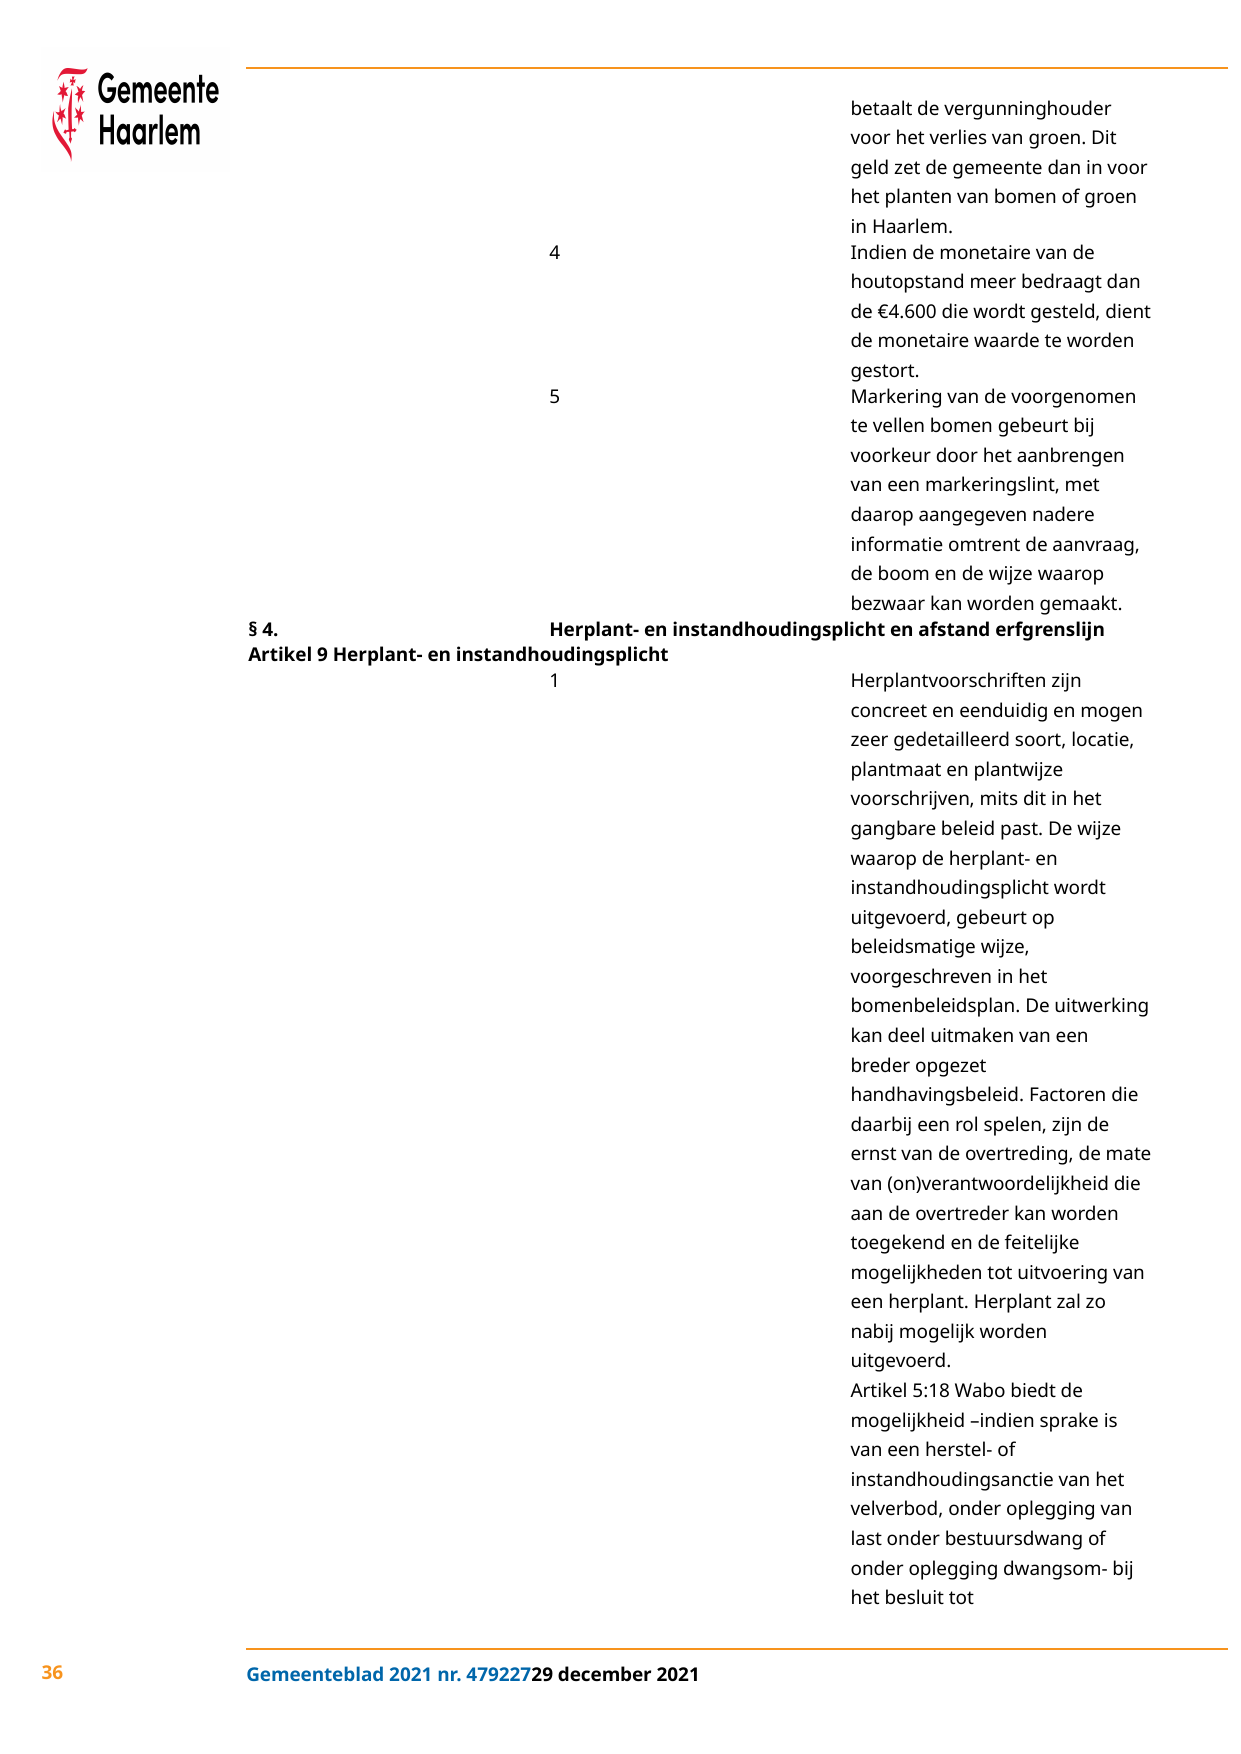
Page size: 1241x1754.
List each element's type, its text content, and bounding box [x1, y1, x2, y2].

table_cell [248, 95, 549, 239]
table_cell 4 [549, 239, 850, 383]
table_cell 1 [549, 667, 850, 1610]
table_cell [549, 95, 850, 239]
table_cell Herplant- en instandhoudingsplicht en afstand erfgrenslijn [549, 616, 1152, 641]
table_cell Markering van de voorgenomen te vellen bomen gebeurt bij voorkeur door het aanbrengen van een markeringslint, met daarop aangegeven nadere informatie omtrent de aanvraag, de boom en de wijze waarop bezwaar kan worden gemaakt. [850, 383, 1152, 616]
table_cell Herplantvoorschriften zijn concreet en eenduidig en mogen zeer gedetailleerd soort, locatie, plantmaat en plantwijze voorschrijven, mits dit in het gangbare beleid past. De wijze waarop de herplant- en instandhoudingsplicht wordt uitgevoerd, gebeurt op beleidsmatige wijze, voorgeschreven in het bomenbeleidsplan. De uitwerking kan deel uitmaken van een breder opgezet handhavingsbeleid. Factoren die daarbij een rol spelen, zijn de ernst van de overtreding, de mate van (on)verantwoordelijkheid die aan de overtreder kan worden toegekend en de feitelijke mogelijkheden tot uitvoering van een herplant. Herplant zal zo nabij mogelijk worden uitgevoerd. Artikel 5:18 Wabo biedt de mogelijkheid –indien sprake is van een herstel- of instandhoudingsanctie van het velverbod, onder oplegging van last onder bestuursdwang of onder oplegging dwangsom- bij het besluit tot [850, 667, 1152, 1610]
table_cell § 4. [248, 616, 549, 641]
table_cell [248, 667, 549, 1610]
table_cell Indien de monetaire van de houtopstand meer bedraagt dan de €4.600 die wordt gesteld, dient de monetaire waarde te worden gestort. [850, 239, 1152, 383]
table_cell betaalt de vergunninghouder voor het verlies van groen. Dit geld zet de gemeente dan in voor het planten van bomen of groen in Haarlem. [850, 95, 1152, 239]
table_cell 5 [549, 383, 850, 616]
table_cell Artikel 9 Herplant- en instandhoudingsplicht [248, 641, 1152, 667]
picture [41, 47, 231, 172]
table_cell [248, 383, 549, 616]
table_cell [248, 239, 549, 383]
